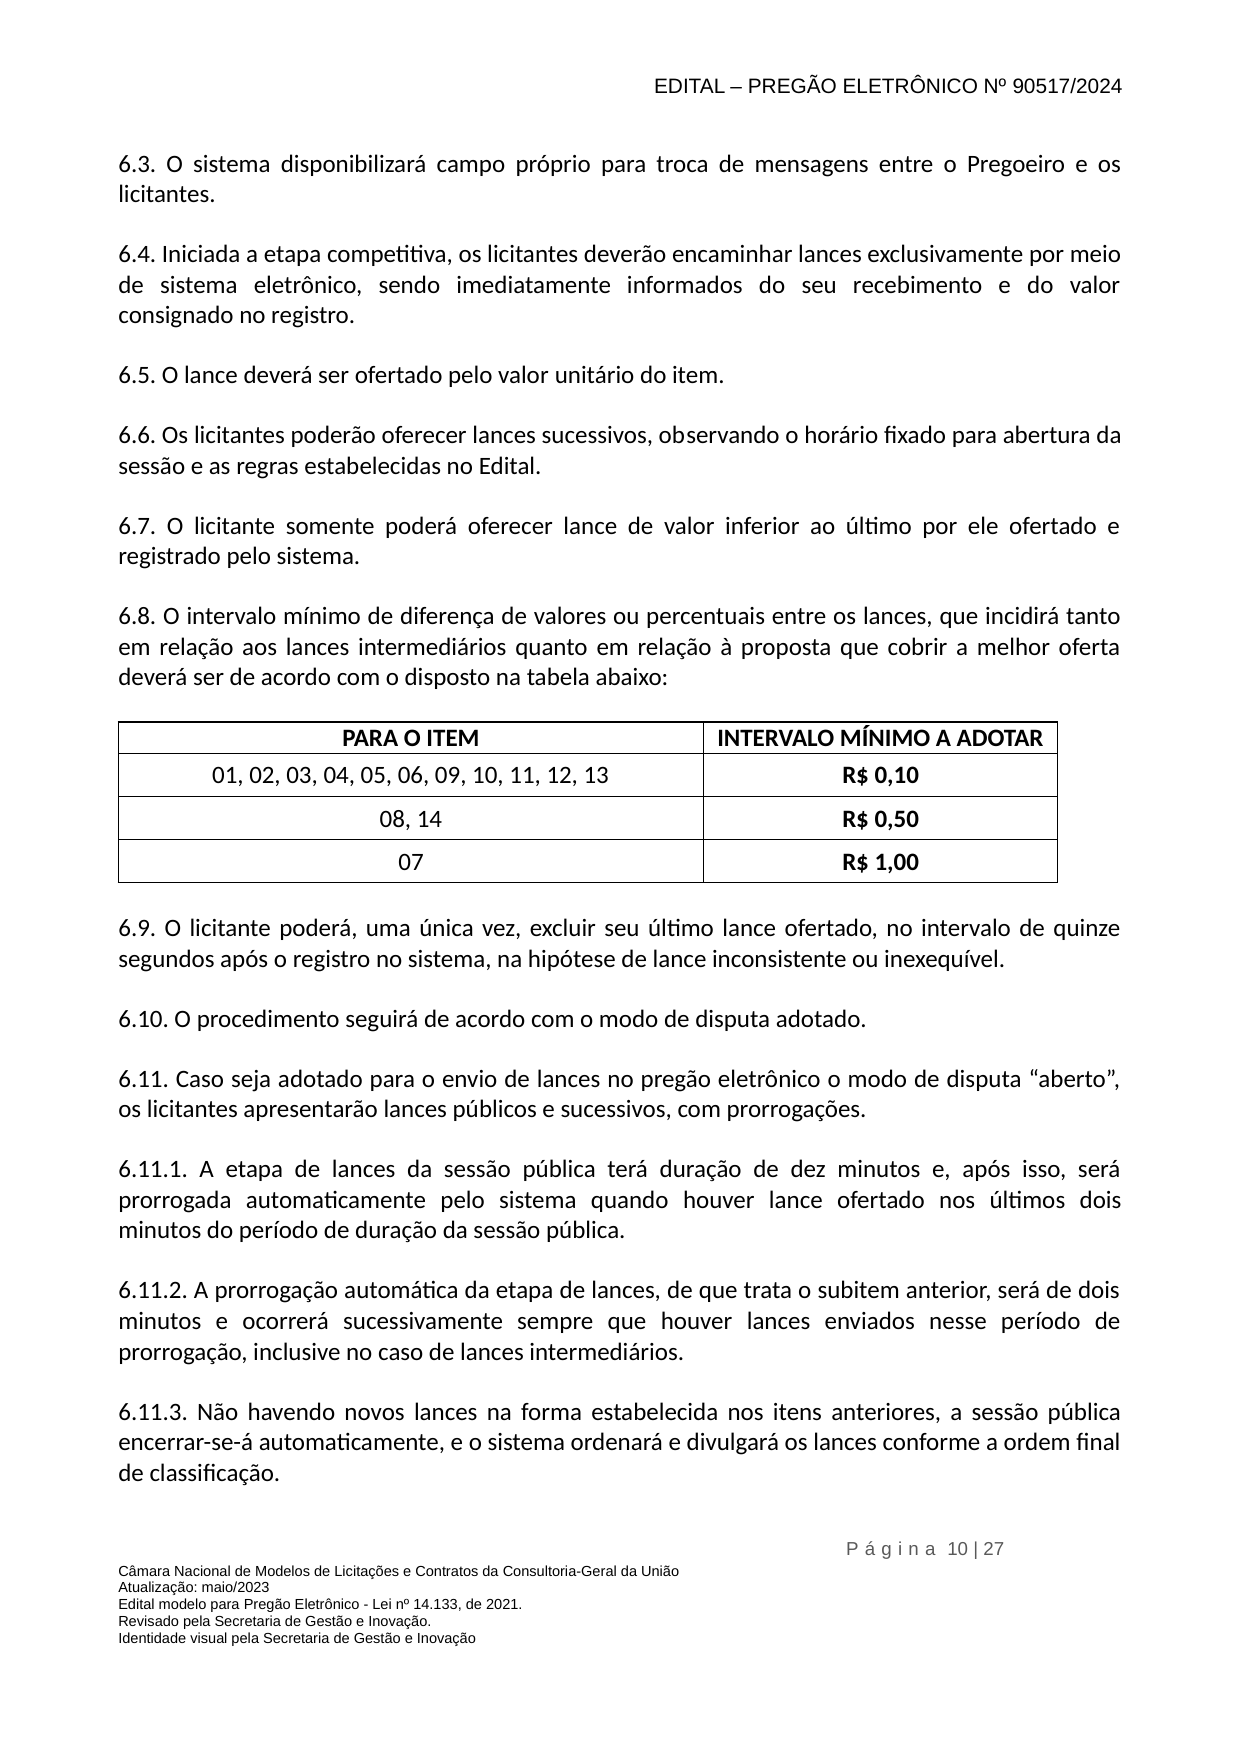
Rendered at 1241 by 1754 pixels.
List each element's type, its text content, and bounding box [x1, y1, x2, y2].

text 6.11.3. Não havendo novos lances na forma estabelecida nos itens anteriores, a sessão pública encerrar-se-á automaticamente, e o sistema ordenará e divulgará os lances conforme a ordem final de classificação. [118, 1396, 1122, 1487]
table_cell R$ 1,00 [704, 840, 1057, 882]
text 6.10. O procedimento seguirá de acordo com o modo de disputa adotado. [118, 1003, 1122, 1033]
table_header INTERVALO MÍNIMO A ADOTAR [704, 723, 1057, 753]
text 6.11.1. A etapa de lances da sessão pública terá duração de dez minutos e, após isso, será prorrogada automaticamente pelo sistema quando houver lance ofertado nos últimos dois minutos do período de duração da sessão pública. [118, 1153, 1122, 1245]
text 6.5. O lance deverá ser ofertado pelo valor unitário do item. [118, 359, 1122, 390]
table_header PARA O ITEM [119, 723, 703, 753]
table_cell 08, 14 [119, 797, 703, 839]
text 6.7. O licitante somente poderá oferecer lance de valor inferior ao último por ele ofertado e registrado pelo sistema. [118, 510, 1122, 571]
table_cell 01, 02, 03, 04, 05, 06, 09, 10, 11, 12, 13 [119, 754, 703, 796]
table_cell R$ 0,50 [704, 797, 1057, 839]
table_cell R$ 0,10 [704, 754, 1057, 796]
table_cell 07 [119, 840, 703, 882]
text 6.6. Os licitantes poderão oferecer lances sucessivos, observando o horário fixado para abertura da sessão e as regras estabelecidas no Edital. [118, 419, 1122, 480]
text 6.11. Caso seja adotado para o envio de lances no pregão eletrônico o modo de disputa “aberto”, os licitantes apresentarão lances públicos e sucessivos, com prorrogações. [118, 1063, 1122, 1124]
text 6.4. Iniciada a etapa competitiva, os licitantes deverão encaminhar lances exclusivamente por meio de sistema eletrônico, sendo imediatamente informados do seu recebimento e do valor consignado no registro. [118, 238, 1122, 330]
text 6.8. O intervalo mínimo de diferença de valores ou percentuais entre os lances, que incidirá tanto em relação aos lances intermediários quanto em relação à proposta que cobrir a melhor oferta deverá ser de acordo com o disposto na tabela abaixo: [118, 600, 1122, 692]
text 6.9. O licitante poderá, uma única vez, excluir seu último lance ofertado, no intervalo de quinze segundos após o registro no sistema, na hipótese de lance inconsistente ou inexequível. [118, 912, 1122, 973]
text 6.3. O sistema disponibilizará campo próprio para troca de mensagens entre o Pregoeiro e os licitantes. [118, 148, 1122, 209]
text 6.11.2. A prorrogação automática da etapa de lances, de que trata o subitem anterior, será de dois minutos e ocorrerá sucessivamente sempre que houver lances enviados nesse período de prorrogação, inclusive no caso de lances intermediários. [118, 1274, 1122, 1366]
